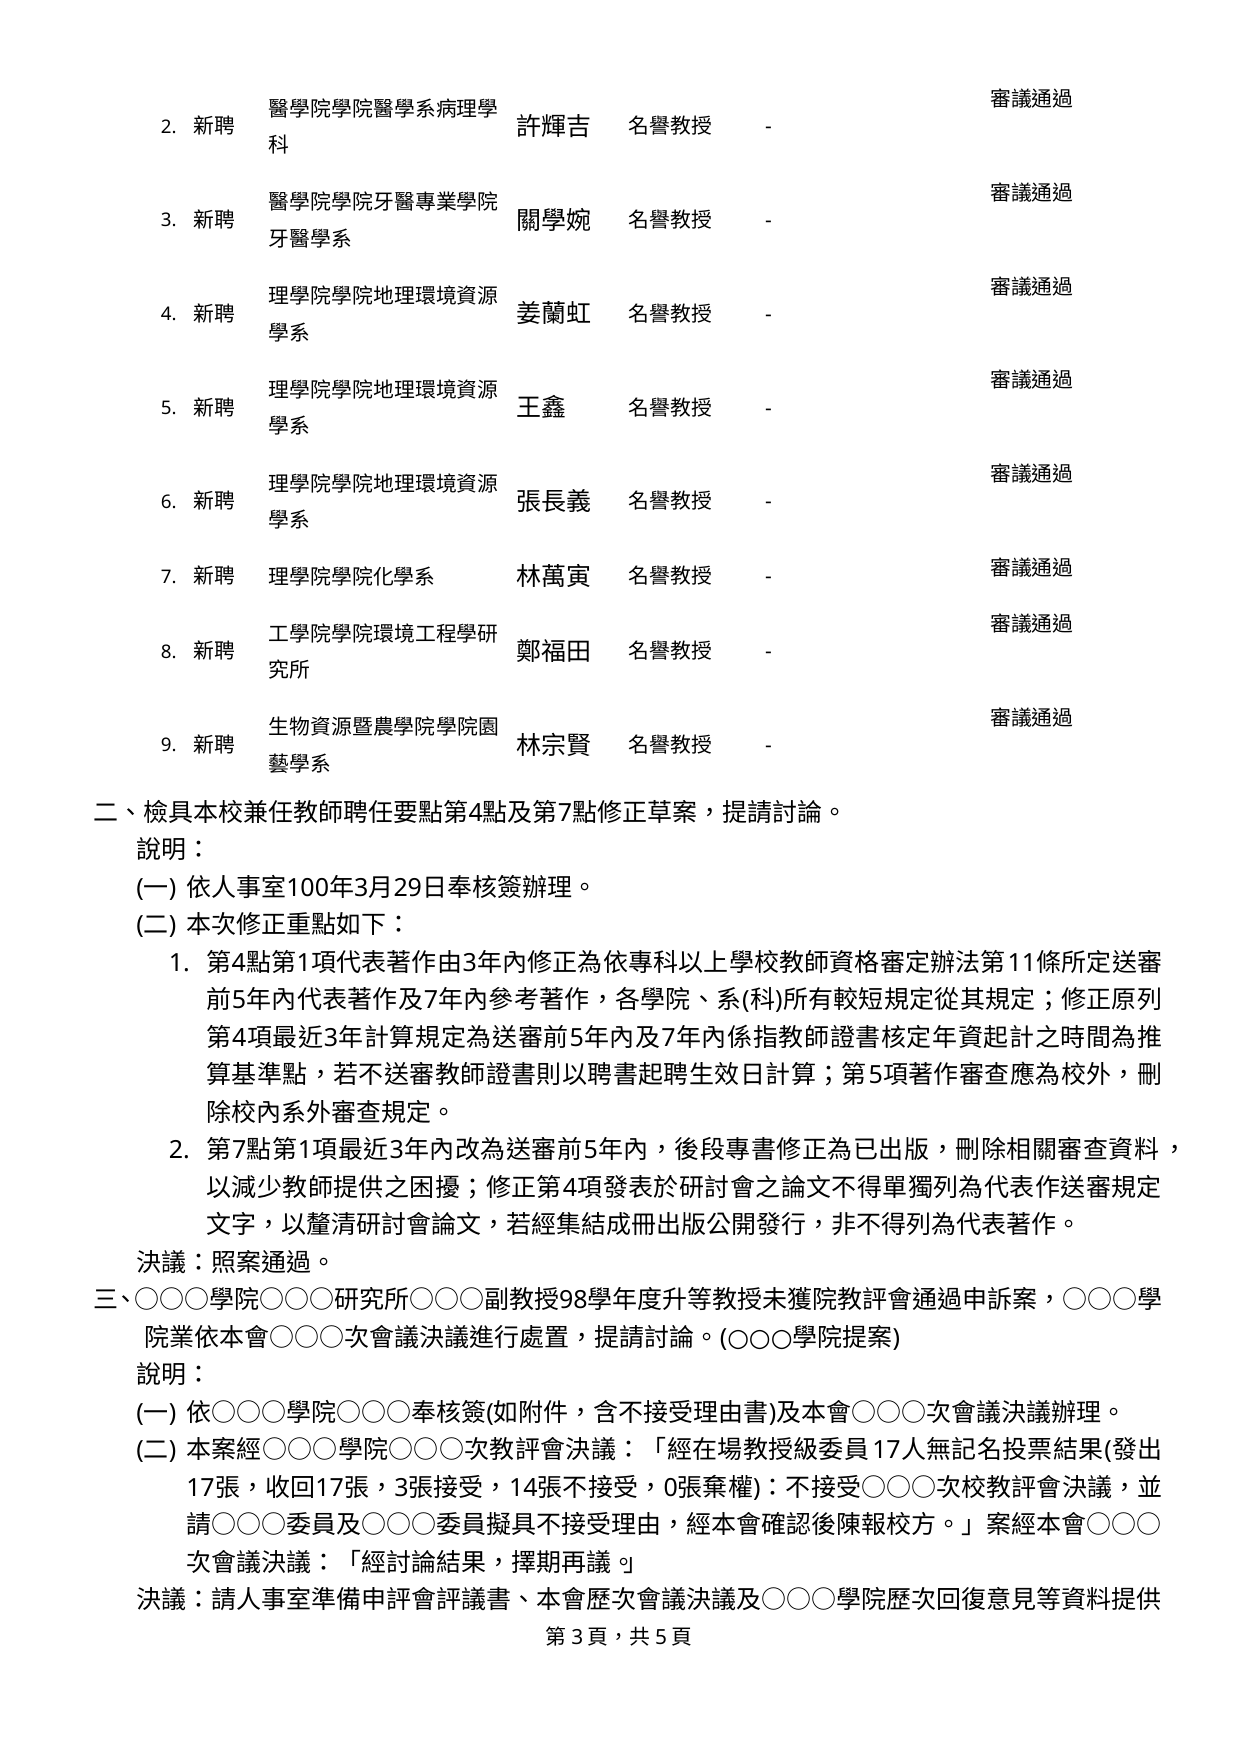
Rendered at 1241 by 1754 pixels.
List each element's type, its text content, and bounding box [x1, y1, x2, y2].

table_cell 5. [131, 360, 187, 454]
table_cell - [754, 173, 979, 266]
table_cell 新聘 [188, 548, 262, 604]
table_cell 新聘 [188, 604, 262, 698]
table_cell 4. [131, 266, 187, 360]
list 第7點第1項最近3年內改為送審前5年內，後段專書修正為已出版，刪除相關審查資料，以減少教師提供之困擾；修正第4項發表於研討會之論文不得單獨列為代表作送審規定文字，以釐清研討會論文，若經集結成冊出版公開發行，非不得列為代表著作。 [169, 1129, 1162, 1241]
table_cell 審議通過 [979, 360, 1195, 454]
table_cell 9. [131, 698, 187, 791]
table_cell 審議通過 [979, 79, 1195, 173]
table_cell 生物資源暨農學院學院園藝學系 [263, 698, 510, 791]
table_cell 名譽教授 [623, 548, 754, 604]
text 三、○○○學院○○○研究所○○○副教授98學年度升等教授未獲院教評會通過申訴案，○○○學院業依本會○○○次會議決議進行處置，提請討論。(○○○學院提案) [93, 1279, 1162, 1354]
table_cell 新聘 [188, 173, 262, 266]
table_cell - [754, 698, 979, 791]
table_cell 審議通過 [979, 604, 1195, 698]
table_cell 許輝吉 [510, 79, 622, 173]
text 決議：請人事室準備申評會評議書、本會歷次會議決議及○○○學院歷次回復意見等資料提供 [136, 1579, 1162, 1616]
table_cell 名譽教授 [623, 454, 754, 548]
text 決議：照案通過。 [136, 1241, 1162, 1279]
table_cell 新聘 [188, 79, 262, 173]
table_cell 審議通過 [979, 266, 1195, 360]
table_cell - [754, 454, 979, 548]
table_cell 審議通過 [979, 698, 1195, 791]
table_cell 名譽教授 [623, 173, 754, 266]
table_cell 理學院學院地理環境資源學系 [263, 360, 510, 454]
table_cell 名譽教授 [623, 79, 754, 173]
table_cell 名譽教授 [623, 698, 754, 791]
table_cell - [754, 360, 979, 454]
table_cell 醫學院學院醫學系病理學科 [263, 79, 510, 173]
list 本次修正重點如下： [136, 904, 1162, 941]
table_cell - [754, 548, 979, 604]
list 依人事室100年3月29日奉核簽辦理。 [136, 866, 1162, 904]
table_cell 王鑫 [510, 360, 622, 454]
table_cell 3. [131, 173, 187, 266]
text 說明： [136, 1354, 1162, 1391]
table_cell 6. [131, 454, 187, 548]
text 說明： [136, 829, 1162, 866]
list 第4點第1項代表著作由3年內修正為依專科以上學校教師資格審定辦法第11條所定送審前5年內代表著作及7年內參考著作，各學院、系(科)所有較短規定從其規定；修正原列第4項最近3年計算規定為送審前5年內及7年內係指教師證書核定年資起計之時間為推算基準點，若不送審教師證書則以聘書起聘生效日計算；第5項著作審查應為校外，刪除校內系外審查規定。 [169, 941, 1162, 1129]
table_cell 新聘 [188, 454, 262, 548]
table_cell - [754, 266, 979, 360]
table_cell 7. [131, 548, 187, 604]
table_cell - [754, 604, 979, 698]
table_cell 審議通過 [979, 548, 1195, 604]
table_cell - [754, 79, 979, 173]
table_cell 林萬寅 [510, 548, 622, 604]
table_cell 姜蘭虹 [510, 266, 622, 360]
table_cell 8. [131, 604, 187, 698]
list 本案經○○○學院○○○次教評會決議：「經在場教授級委員17人無記名投票結果(發出17張，收回17張，3張接受，14張不接受，0張棄權)：不接受○○○次校教評會決議，並請○○○委員及○○○委員擬具不接受理由，經本會確認後陳報校方。」案經本會○○○次會議決議：「經討論結果，擇期再議。」 [136, 1429, 1162, 1579]
table_cell 名譽教授 [623, 360, 754, 454]
table_cell 名譽教授 [623, 266, 754, 360]
table_cell 新聘 [188, 266, 262, 360]
table_cell 醫學院學院牙醫專業學院牙醫學系 [263, 173, 510, 266]
table_cell 新聘 [188, 360, 262, 454]
table_cell 關學婉 [510, 173, 622, 266]
table_cell 鄭福田 [510, 604, 622, 698]
text 二、檢具本校兼任教師聘任要點第4點及第7點修正草案，提請討論。 [93, 791, 1162, 829]
table_cell 新聘 [188, 698, 262, 791]
table_cell 林宗賢 [510, 698, 622, 791]
table_cell 名譽教授 [623, 604, 754, 698]
table_cell 工學院學院環境工程學研究所 [263, 604, 510, 698]
table_cell 審議通過 [979, 454, 1195, 548]
table_cell 理學院學院化學系 [263, 548, 510, 604]
table_cell 2. [131, 79, 187, 173]
list 依○○○學院○○○奉核簽(如附件，含不接受理由書)及本會○○○次會議決議辦理。 [136, 1391, 1162, 1429]
table_cell 審議通過 [979, 173, 1195, 266]
table_cell 理學院學院地理環境資源學系 [263, 454, 510, 548]
table_cell 理學院學院地理環境資源學系 [263, 266, 510, 360]
table_cell 張長義 [510, 454, 622, 548]
